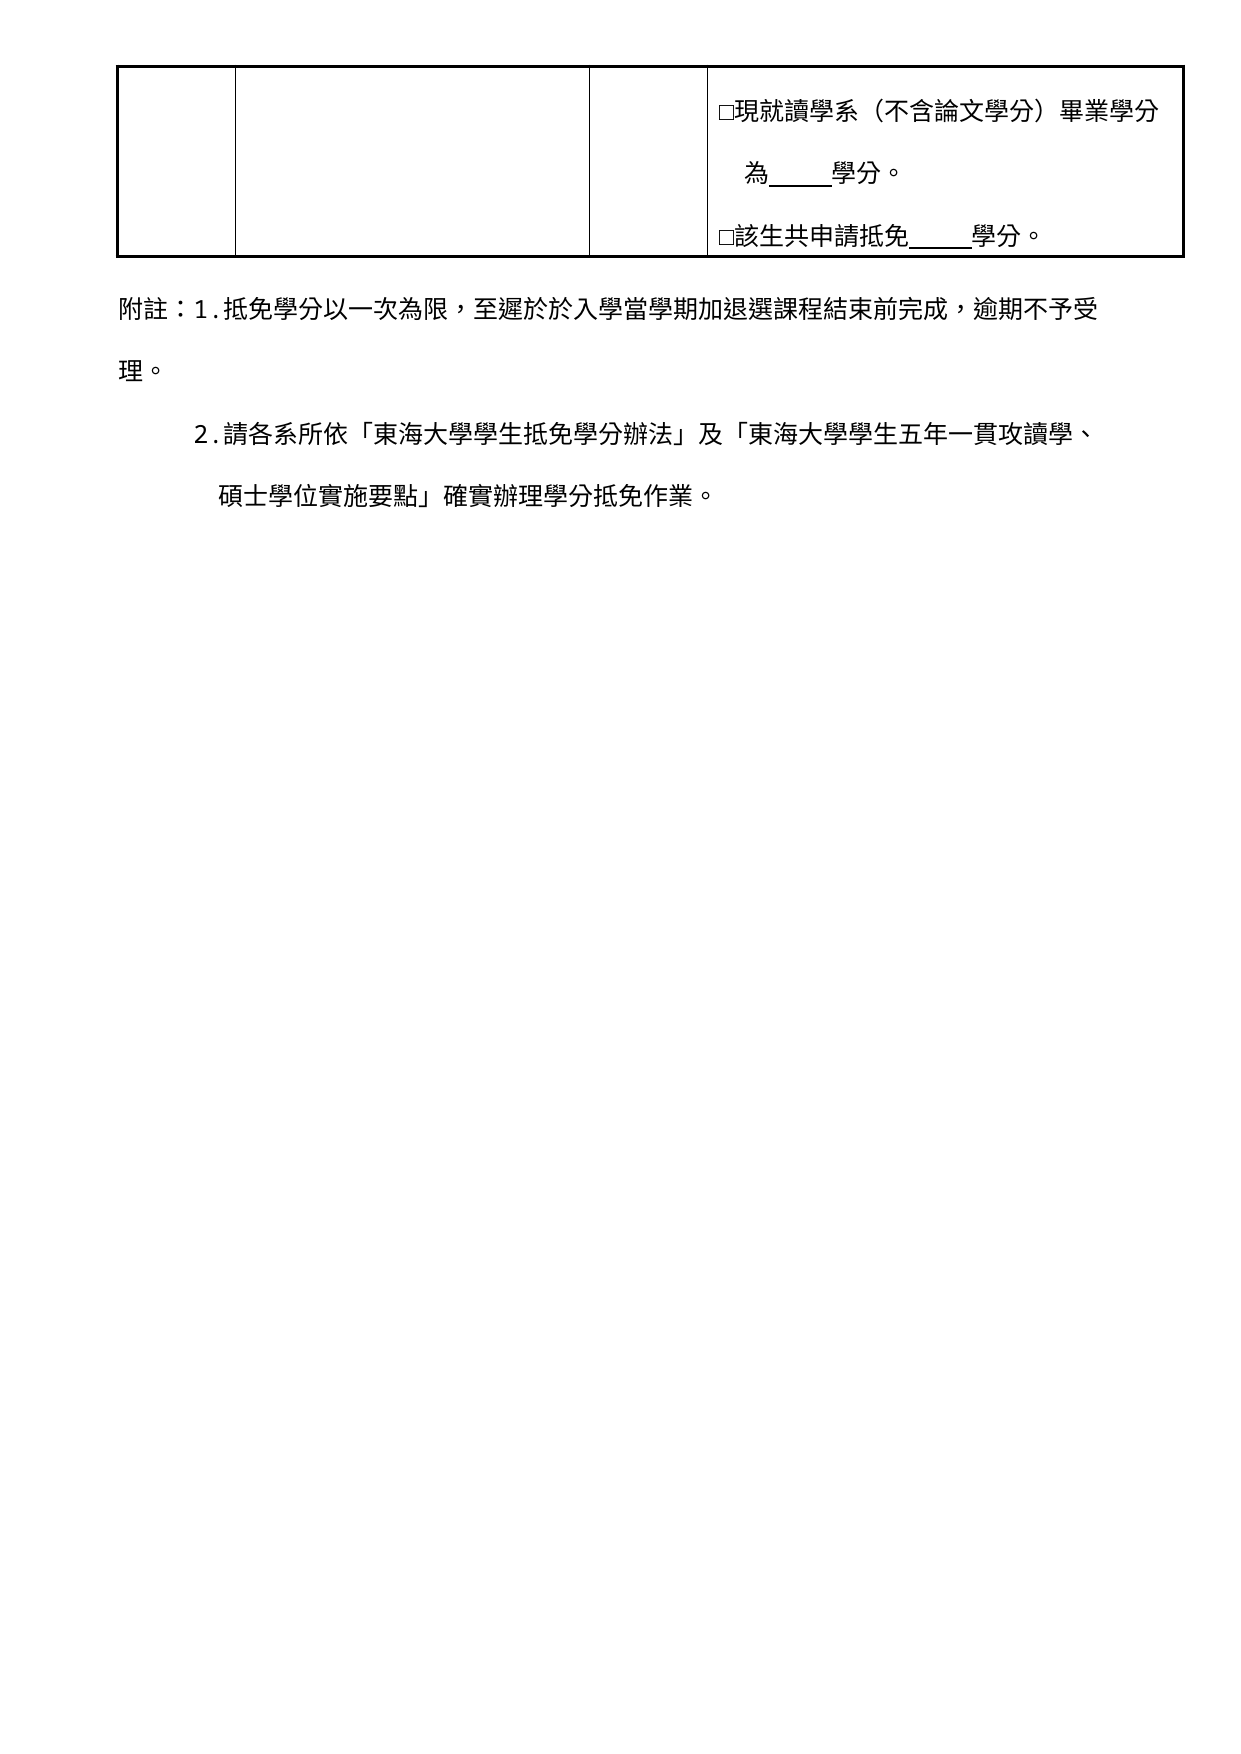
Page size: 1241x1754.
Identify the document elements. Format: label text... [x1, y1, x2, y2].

table_header □現就讀學系（不含論文學分）畢業學分為 學分。 □該生共申請抵免 學分。 [708, 68, 1182, 255]
text 2.請各系所依「東海大學學生抵免學分辦法」及「東海大學學生五年一貫攻讀學、碩士學位實施要點」確實辦理學分抵免作業。 [193, 391, 1122, 516]
table_header [119, 68, 235, 255]
text 附註：1.抵免學分以一次為限，至遲於於入學當學期加退選課程結束前完成，逾期不予受理。 [118, 266, 1122, 391]
table_header [236, 68, 589, 255]
table_header [590, 68, 707, 255]
